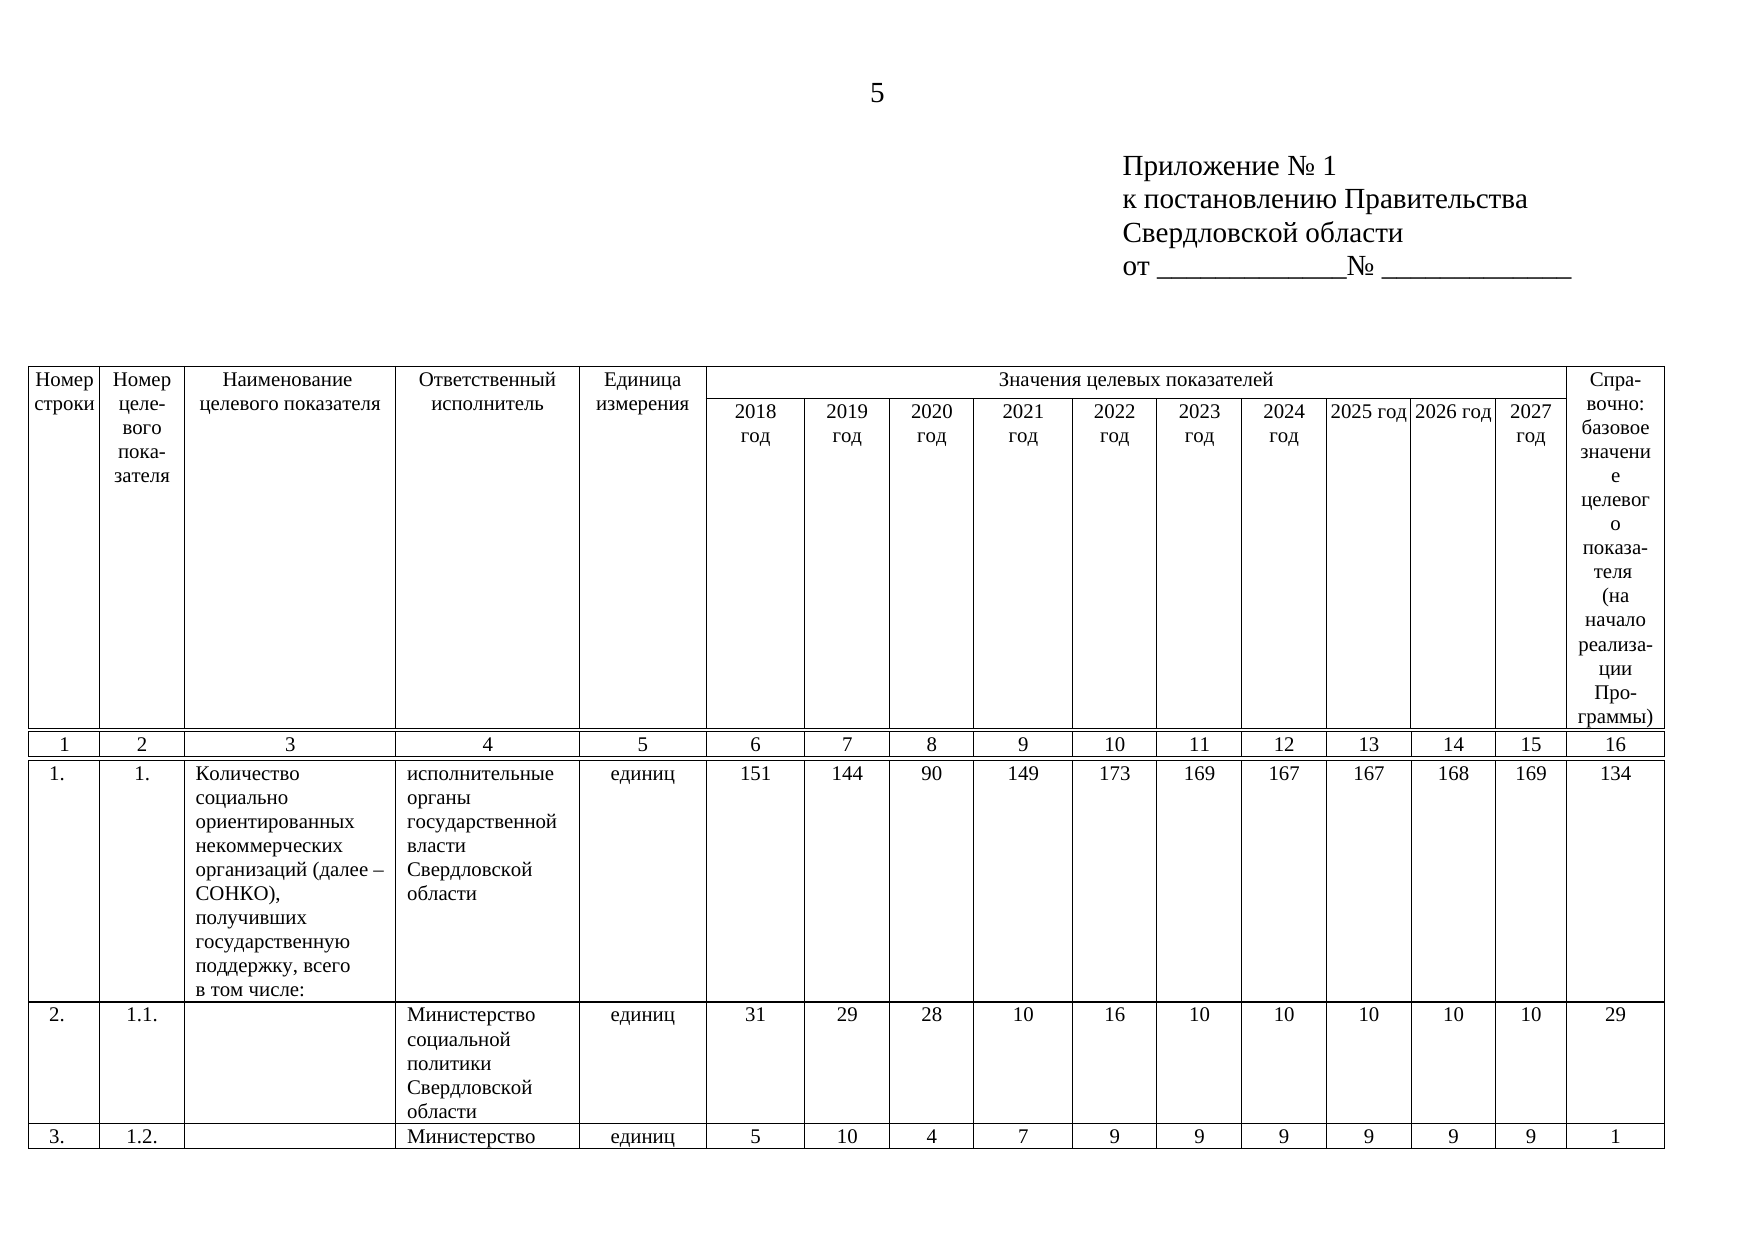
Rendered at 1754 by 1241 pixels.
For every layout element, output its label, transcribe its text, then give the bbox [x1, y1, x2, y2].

table_cell 9 [1327, 1124, 1411, 1148]
table_cell 10 [1412, 1003, 1495, 1123]
table_cell [185, 1124, 395, 1148]
table_header Спра- вочно: базовое значение целевого показа-теля (на начало реализа-ции Про-граммы) [1567, 367, 1664, 728]
table_cell 9 [1073, 1124, 1156, 1148]
table_header 6 [707, 732, 804, 756]
table_header 7 [805, 732, 889, 756]
table_cell исполнительные органы государственной власти Свердловской области [396, 761, 579, 1001]
table_header Значения целевых показателей [707, 367, 1566, 398]
table_cell 29 [1567, 1003, 1664, 1123]
table_cell 5 [707, 1124, 804, 1148]
table_cell единиц [580, 1003, 706, 1123]
table_header 13 [1327, 732, 1411, 756]
table_cell 9 [1242, 1124, 1326, 1148]
table_cell 167 [1327, 761, 1411, 1001]
table_cell Министерство социальной политики Свердловской области [396, 1003, 579, 1123]
table_cell 10 [1496, 1003, 1566, 1123]
table_cell 9 [1412, 1124, 1495, 1148]
table_cell 1.1. [100, 1003, 184, 1123]
table_cell 173 [1073, 761, 1156, 1001]
table_header 14 [1412, 732, 1495, 756]
table_header 1 [29, 732, 99, 756]
table_cell [29, 761, 99, 1001]
table_cell [29, 1124, 99, 1148]
table_cell единиц [580, 761, 706, 1001]
table_cell единиц [580, 1124, 706, 1148]
table_cell 168 [1412, 761, 1495, 1001]
table_cell 1 [1567, 1124, 1664, 1148]
table_cell 2019 год [805, 399, 889, 728]
table_cell Количество социально ориентированных некоммерческих организаций (далее – СОНКО), получивших государственную поддержку, всего в том числе: [185, 761, 395, 1001]
table_cell 1.2. [100, 1124, 184, 1148]
table_header 15 [1496, 732, 1566, 756]
table_header 2 [100, 732, 184, 756]
table_cell 31 [707, 1003, 804, 1123]
table_cell 10 [1242, 1003, 1326, 1123]
table_cell 2022 год [1073, 399, 1156, 728]
table_cell 2025 год [1327, 399, 1410, 728]
table_header 10 [1073, 732, 1156, 756]
table_header 9 [974, 732, 1072, 756]
table_header 8 [890, 732, 973, 756]
table_cell 4 [890, 1124, 973, 1148]
table_cell 29 [805, 1003, 889, 1123]
table_header Наименование целевого показателя [185, 367, 395, 728]
table_header 16 [1567, 732, 1664, 756]
table_cell 151 [707, 761, 804, 1001]
table_cell 10 [974, 1003, 1072, 1123]
text Приложение № 1 [1122, 148, 1695, 181]
table_cell 169 [1157, 761, 1241, 1001]
table_cell 2026 год [1411, 399, 1495, 728]
table_cell [29, 1003, 99, 1123]
text к постановлению Правительства [1122, 181, 1695, 215]
table_header 5 [580, 732, 706, 756]
table_cell 28 [890, 1003, 973, 1123]
table_cell [185, 1003, 395, 1123]
table_cell 167 [1242, 761, 1326, 1001]
table_cell 2018 год [707, 399, 804, 728]
table_header Номер строки [29, 367, 99, 728]
table_cell 16 [1073, 1003, 1156, 1123]
table_cell 90 [890, 761, 973, 1001]
table_header Ответственный исполнитель [396, 367, 579, 728]
table_header Номер целе-вого пока-зателя [100, 367, 184, 728]
table_cell 149 [974, 761, 1072, 1001]
table_cell 169 [1496, 761, 1566, 1001]
table_cell 10 [1157, 1003, 1241, 1123]
table_header 12 [1242, 732, 1326, 756]
table_header 11 [1157, 732, 1241, 756]
table_cell 7 [974, 1124, 1072, 1148]
table_cell 2020 год [890, 399, 973, 728]
table_cell 134 [1567, 761, 1664, 1001]
table_header 3 [185, 732, 395, 756]
table_cell 9 [1496, 1124, 1566, 1148]
table_cell 10 [805, 1124, 889, 1148]
table_cell Министерство [396, 1124, 579, 1148]
text от _____________№ _____________ [1122, 248, 1695, 282]
table_cell 2027 год [1496, 399, 1566, 728]
text Свердловской области [1122, 215, 1695, 248]
table_cell 2024 год [1242, 399, 1326, 728]
table_cell 144 [805, 761, 889, 1001]
table_cell 2023 год [1157, 399, 1241, 728]
table_cell 1. [100, 761, 184, 1001]
table_header 4 [396, 732, 579, 756]
table_header Единица измерения [580, 367, 706, 728]
table_cell 9 [1157, 1124, 1241, 1148]
table_cell 10 [1327, 1003, 1411, 1123]
table_cell 2021 год [974, 399, 1072, 728]
